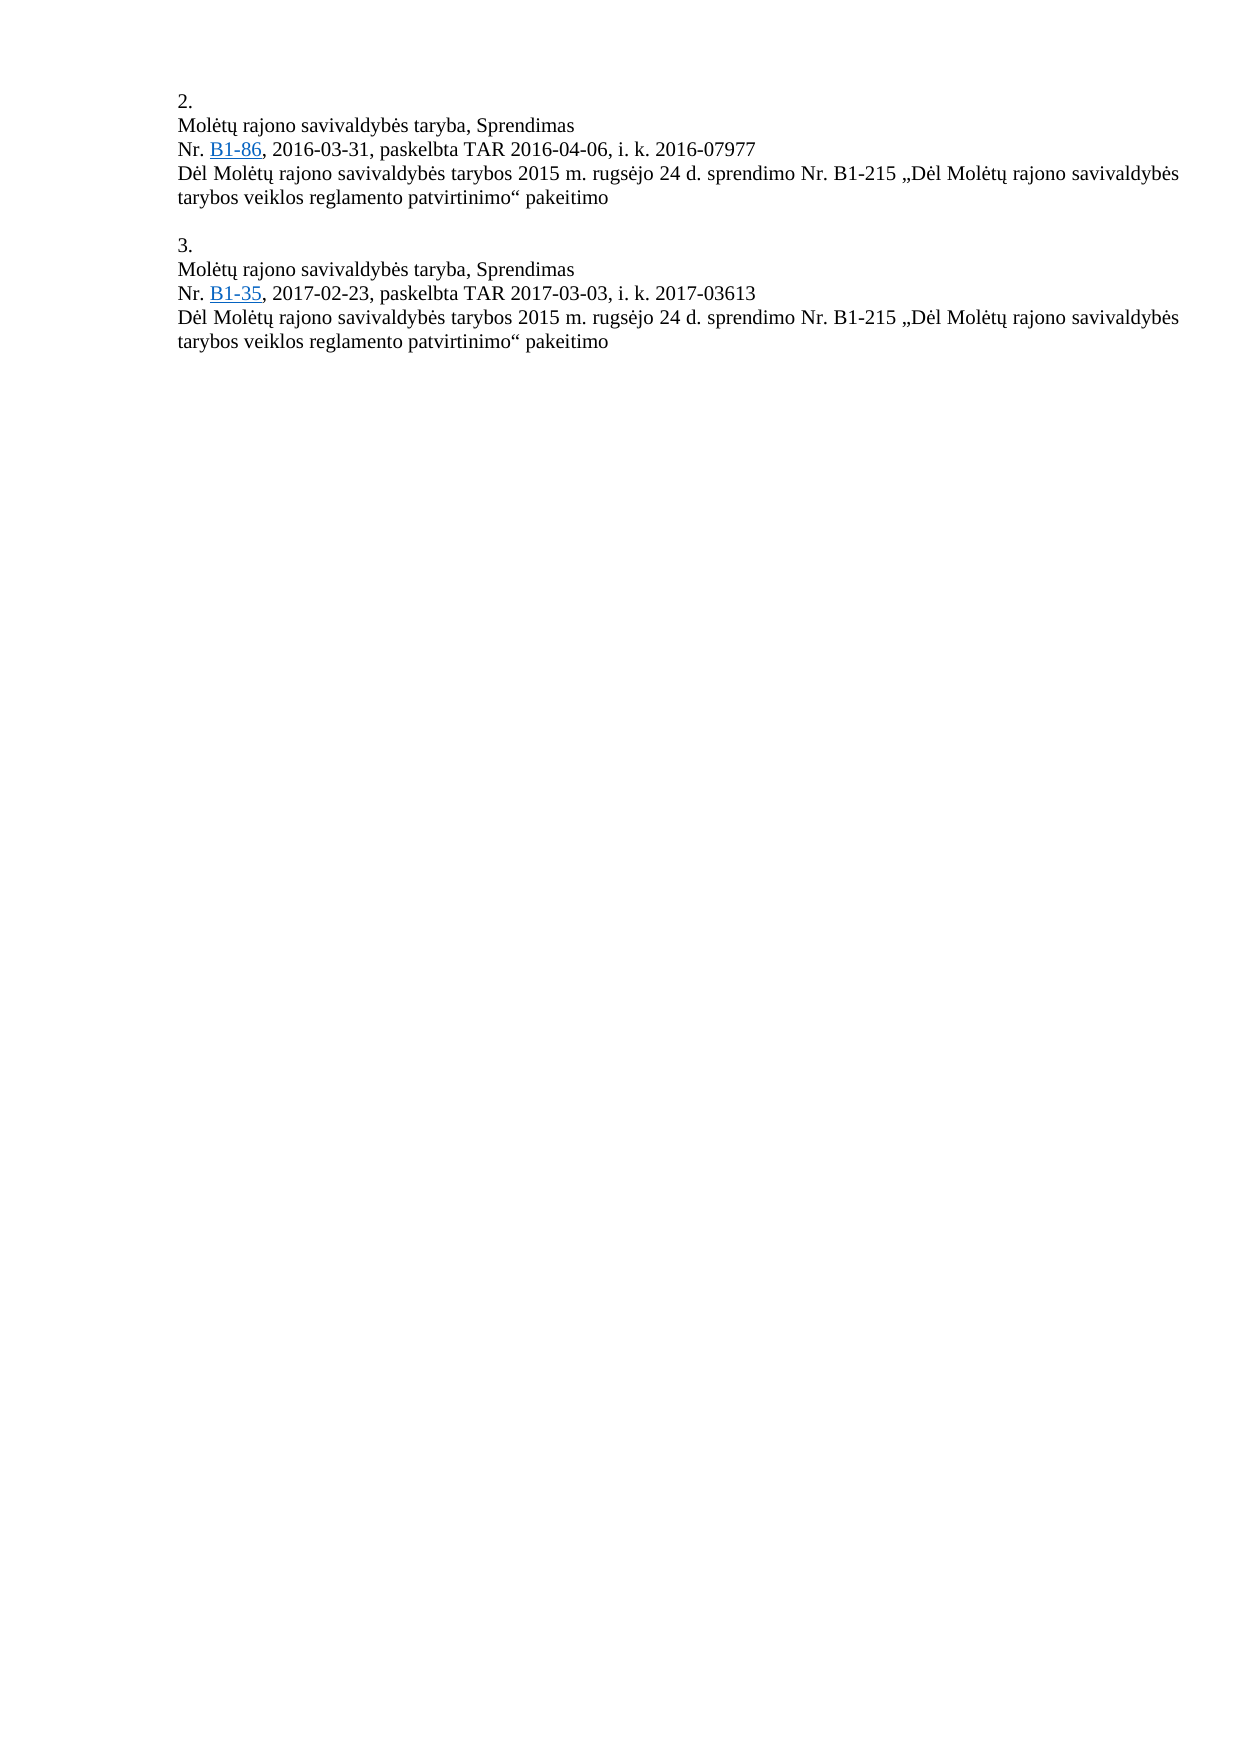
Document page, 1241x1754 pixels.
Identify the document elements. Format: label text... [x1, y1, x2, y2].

text 3. [177, 233, 1181, 257]
text Nr. B1-86, 2016-03-31, paskelbta TAR 2016-04-06, i. k. 2016-07977 [177, 137, 1181, 161]
text Nr. B1-35, 2017-02-23, paskelbta TAR 2017-03-03, i. k. 2017-03613 [177, 281, 1181, 305]
text 2. [177, 89, 1181, 113]
text Molėtų rajono savivaldybės taryba, Sprendimas [177, 113, 1181, 137]
text Dėl Molėtų rajono savivaldybės tarybos 2015 m. rugsėjo 24 d. sprendimo Nr. B1-215 „Dėl Molėtų rajono savivaldybės tarybos veiklos reglamento patvirtinimo“ pakeitimo [177, 305, 1181, 353]
text Dėl Molėtų rajono savivaldybės tarybos 2015 m. rugsėjo 24 d. sprendimo Nr. B1-215 „Dėl Molėtų rajono savivaldybės tarybos veiklos reglamento patvirtinimo“ pakeitimo [177, 161, 1181, 209]
text Molėtų rajono savivaldybės taryba, Sprendimas [177, 257, 1181, 281]
